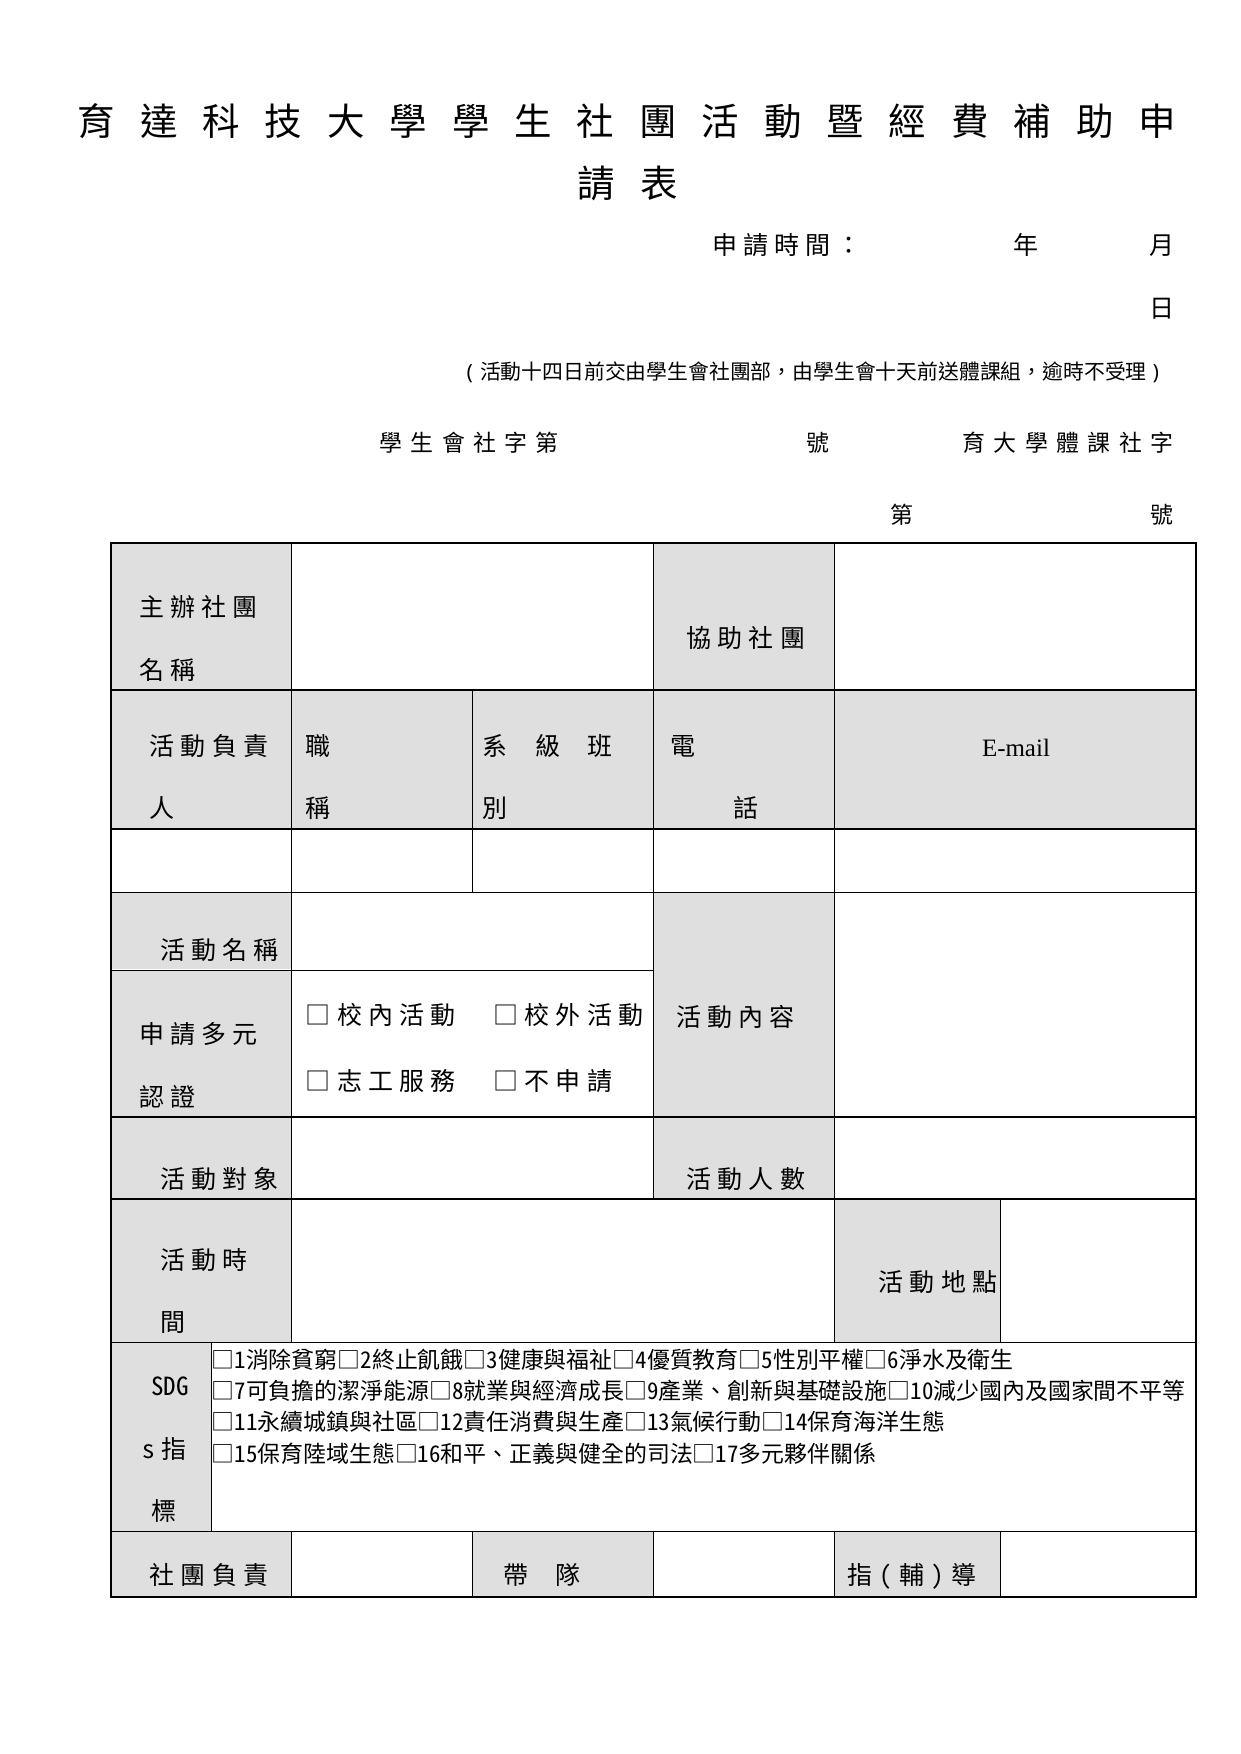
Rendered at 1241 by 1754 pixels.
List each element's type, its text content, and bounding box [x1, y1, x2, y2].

table_header [835, 544, 1195, 689]
table_cell [292, 893, 653, 969]
table_cell [835, 893, 1195, 1116]
table_cell [112, 830, 291, 892]
table_cell 職 稱 [292, 691, 472, 828]
text 學生會社字第 號 育大學體課社字第 號 [250, 400, 1177, 535]
table_cell 活動對象 [112, 1118, 291, 1198]
table_cell 帶 隊 [473, 1532, 653, 1596]
table_cell □校內活動 □志工服務 [292, 971, 473, 1116]
table_cell 活動負責人 [112, 691, 291, 828]
table_cell 活動地點 [835, 1200, 1000, 1342]
table_header 主辦社團名稱 [112, 544, 291, 689]
table_cell [292, 1532, 472, 1596]
text 育 達 科 技 大 學 學 生 社 團 活 動 暨 經 費 補 助 申 請 表 [63, 77, 1192, 202]
table_cell 電 話 [654, 691, 834, 828]
table_cell 申請多元認證 [112, 971, 291, 1116]
table_cell 活動內容 [654, 893, 834, 1116]
table_cell SDGs指標 [112, 1343, 211, 1531]
table_cell □校外活動 □不申請 [473, 971, 653, 1116]
table_cell 活動名稱 [112, 893, 291, 969]
text 申請時間： 年 月 日 [655, 202, 1177, 327]
table_cell [292, 1118, 653, 1198]
table_cell [654, 830, 834, 892]
table_cell [292, 1200, 834, 1342]
table_header [292, 544, 653, 689]
table_header 協助社團 [654, 544, 834, 689]
table_cell E-mail [835, 691, 1195, 828]
table_cell 活動人數 [654, 1118, 834, 1198]
table_cell [835, 1118, 1195, 1198]
table_cell [1001, 1200, 1195, 1342]
table_cell [835, 830, 1195, 892]
table_cell 活動時間 [112, 1200, 291, 1342]
table_cell □1消除貧窮□2終止飢餓□3健康與福祉□4優質教育□5性別平權□6淨水及衛生 □7可負擔的潔淨能源□8就業與經濟成長□9產業、創新與基礎設施□10減少國內及國家間不平等□11永續城鎮與社區□12責任消費與生產□13氣候行動□14保育海洋生態 □15保育陸域生態□16和平、正義與健全的司法□17多元夥伴關係 [212, 1343, 1195, 1531]
table_cell 指(輔)導 [835, 1532, 1000, 1596]
text (活動十四日前交由學生會社團部，由學生會十天前送體課組，逾時不受理) [250, 329, 1177, 391]
table_cell 系 級 班 別 [473, 691, 653, 828]
table_cell [292, 830, 472, 892]
table_cell [654, 1532, 834, 1596]
table_cell [1001, 1532, 1195, 1596]
table_cell 社團負責 [112, 1532, 291, 1596]
table_cell [473, 830, 653, 892]
